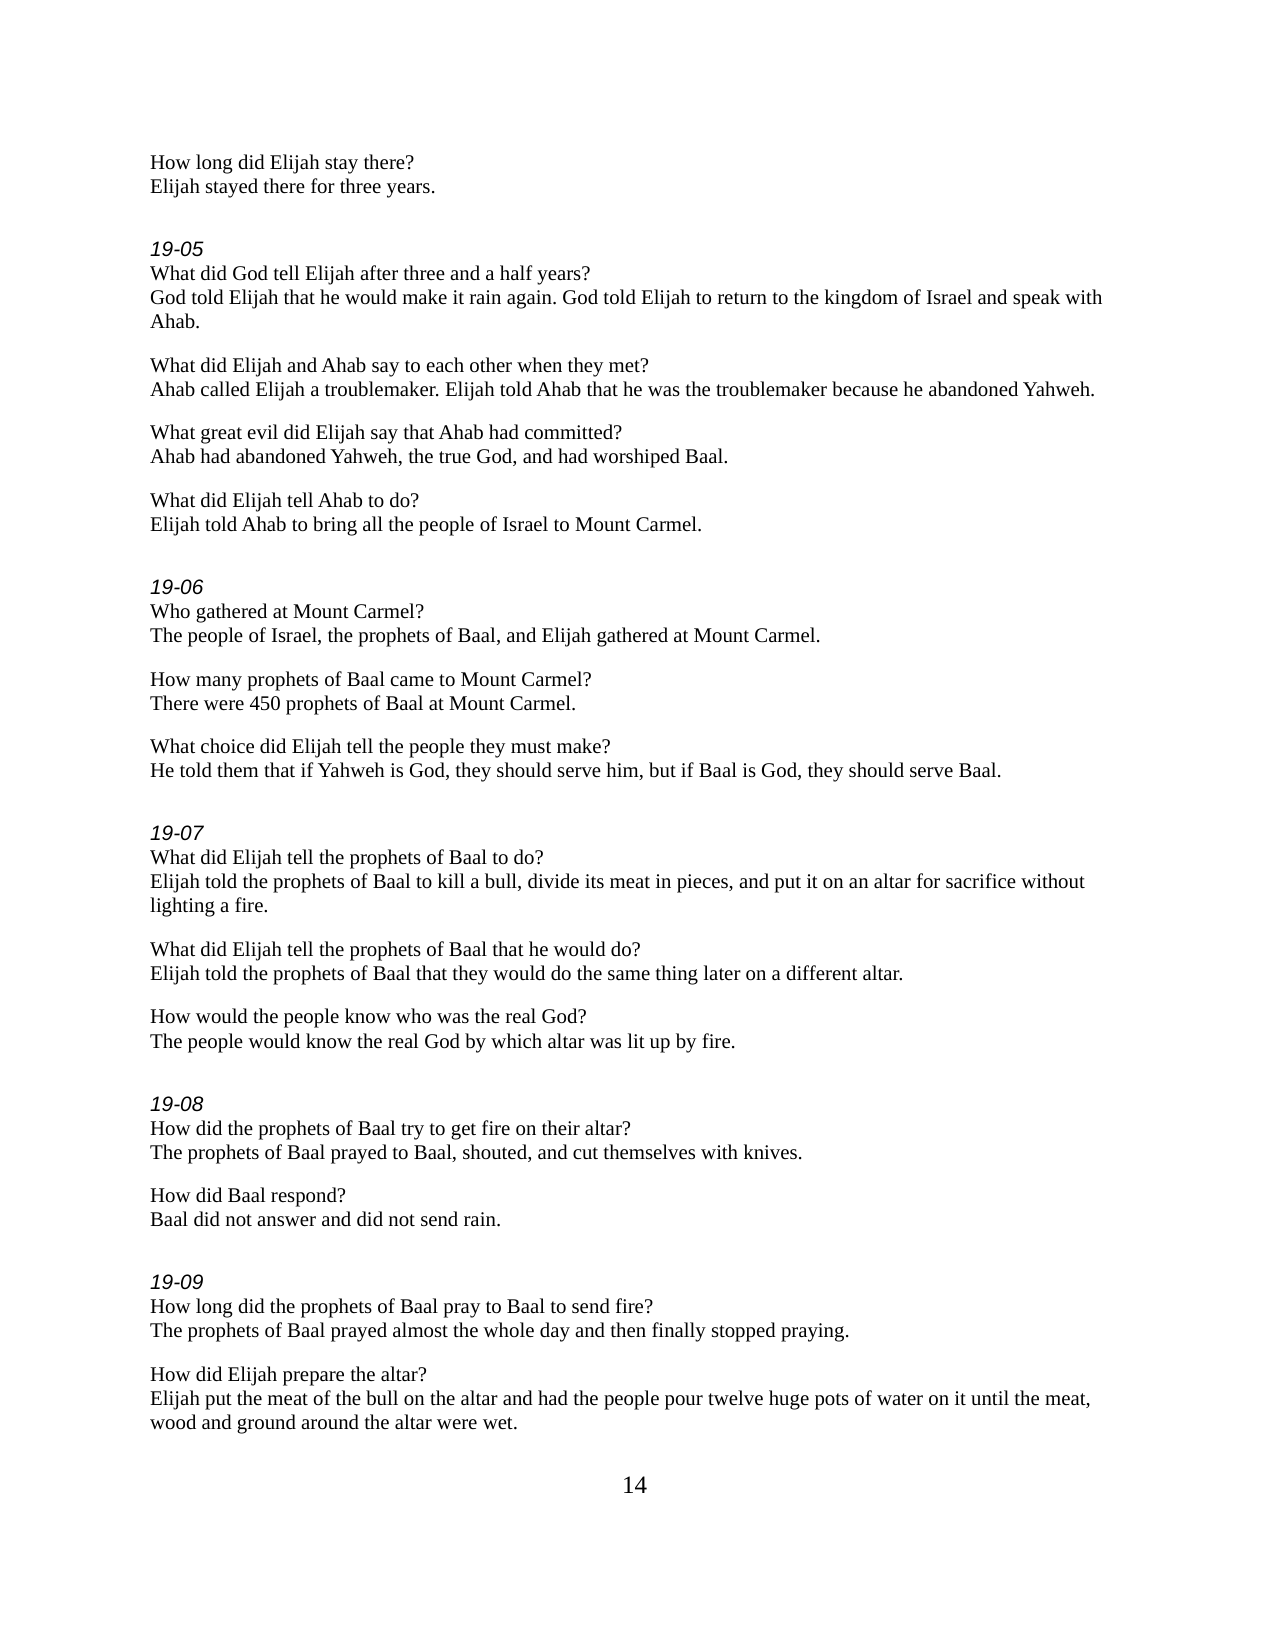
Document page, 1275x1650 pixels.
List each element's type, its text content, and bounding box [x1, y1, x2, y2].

subtitle 19-08 [150, 1092, 1125, 1116]
text What did Elijah tell the prophets of Baal that he would do? Elijah told the prophets of Baal that they would do the same thing later on a different altar. [150, 937, 1125, 985]
text How did the prophets of Baal try to get fire on their altar? The prophets of Baal prayed to Baal, shouted, and cut themselves with knives. [150, 1116, 1125, 1164]
text How long did Elijah stay there? Elijah stayed there for three years. [150, 150, 1125, 198]
text How did Baal respond? Baal did not answer and did not send rain. [150, 1183, 1125, 1231]
text How long did the prophets of Baal pray to Baal to send fire? The prophets of Baal prayed almost the whole day and then finally stopped praying. [150, 1294, 1125, 1342]
subtitle 19-09 [150, 1270, 1125, 1294]
subtitle 19-05 [150, 237, 1125, 261]
text Who gathered at Mount Carmel? The people of Israel, the prophets of Baal, and Elijah gathered at Mount Carmel. [150, 599, 1125, 647]
text How many prophets of Baal came to Mount Carmel? There were 450 prophets of Baal at Mount Carmel. [150, 667, 1125, 715]
text What choice did Elijah tell the people they must make? He told them that if Yahweh is God, they should serve him, but if Baal is God, they should serve Baal. [150, 734, 1125, 782]
subtitle 19-06 [150, 575, 1125, 599]
text What did Elijah tell the prophets of Baal to do? Elijah told the prophets of Baal to kill a bull, divide its meat in pieces, and put it on an altar for sacrifice without lighting a fire. [150, 845, 1125, 917]
text How did Elijah prepare the altar? Elijah put the meat of the bull on the altar and had the people pour twelve huge pots of water on it until the meat, wood and ground around the altar were wet. [150, 1362, 1125, 1434]
text How would the people know who was the real God? The people would know the real God by which altar was lit up by fire. [150, 1004, 1125, 1053]
text What did Elijah and Ahab say to each other when they met? Ahab called Elijah a troublemaker. Elijah told Ahab that he was the troublemaker because he abandoned Yahweh. [150, 353, 1125, 401]
text What great evil did Elijah say that Ahab had committed? Ahab had abandoned Yahweh, the true God, and had worshiped Baal. [150, 420, 1125, 468]
subtitle 19-07 [150, 821, 1125, 845]
text What did God tell Elijah after three and a half years? God told Elijah that he would make it rain again. God told Elijah to return to the kingdom of Israel and speak with Ahab. [150, 261, 1125, 333]
text What did Elijah tell Ahab to do? Elijah told Ahab to bring all the people of Israel to Mount Carmel. [150, 488, 1125, 536]
